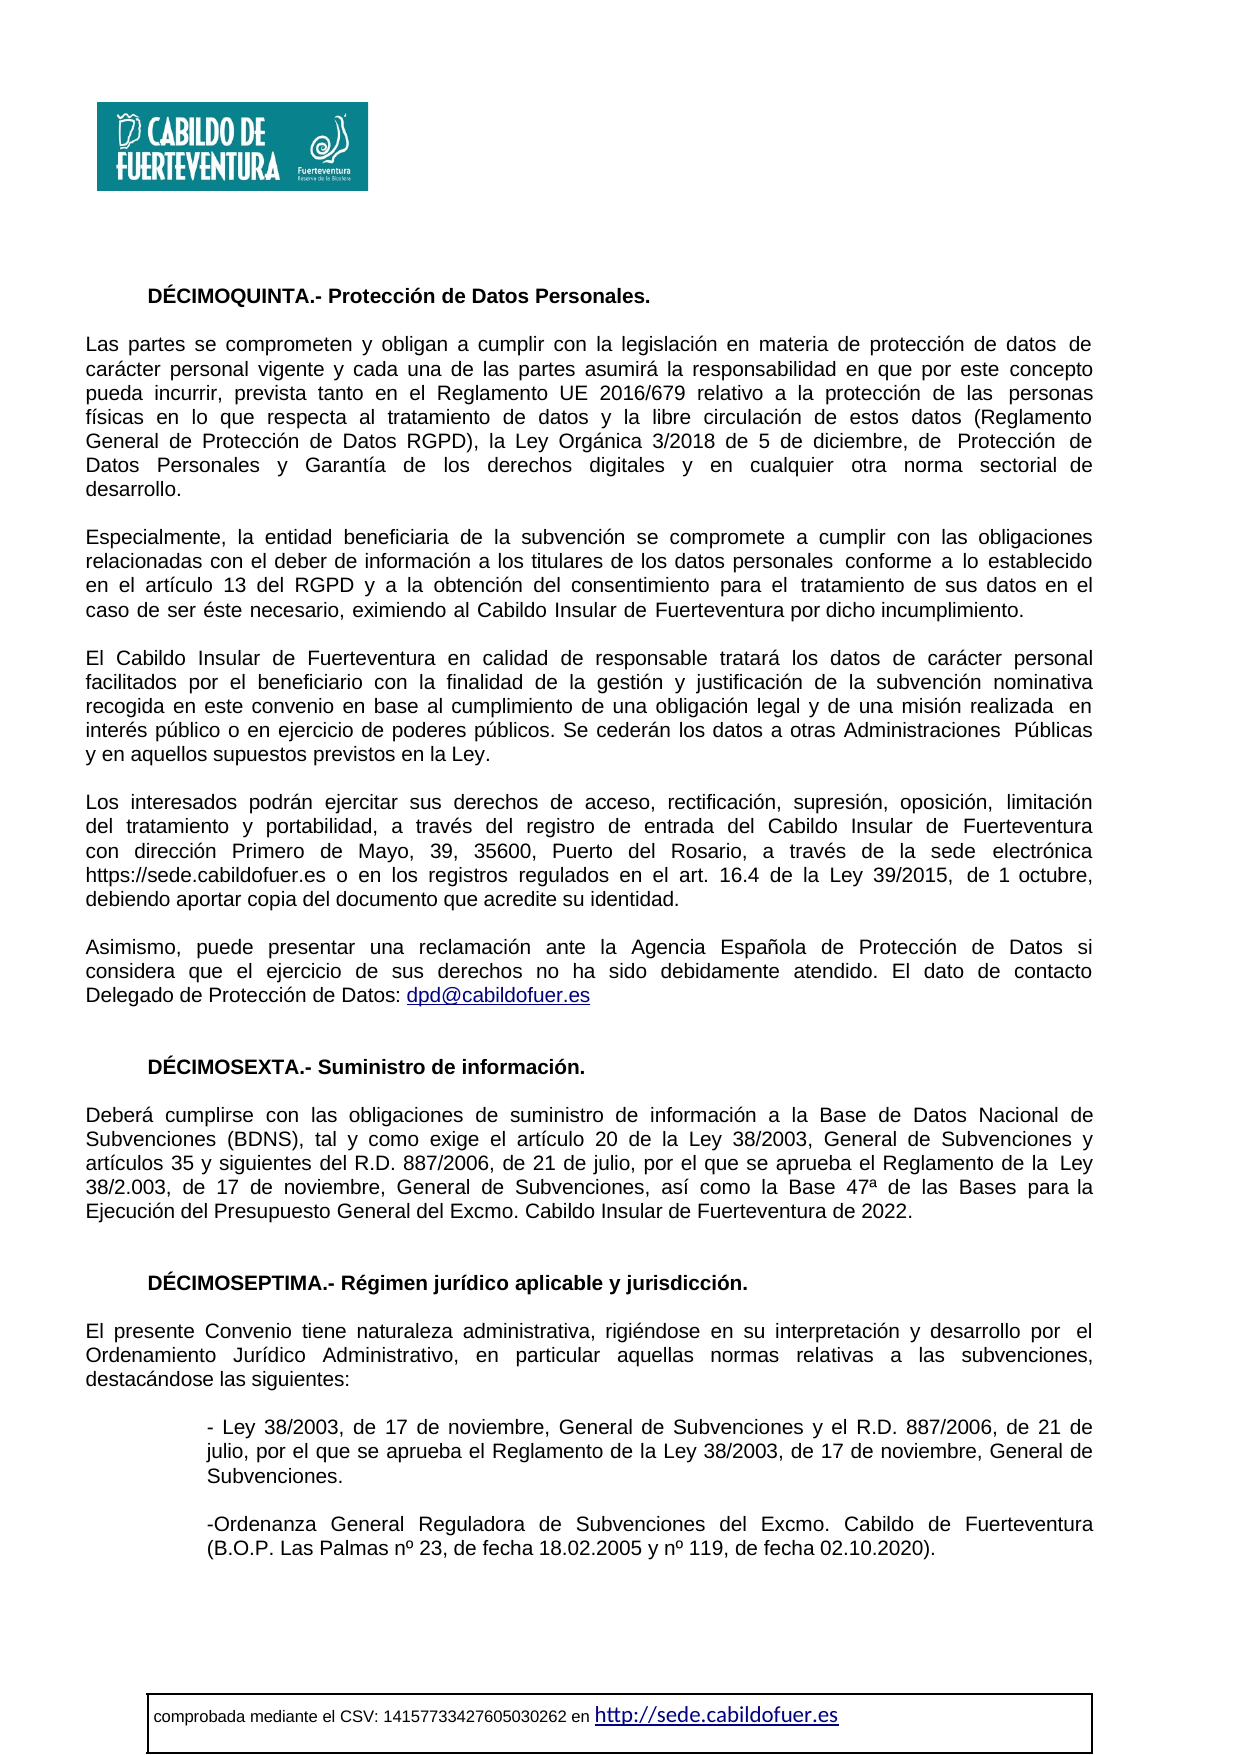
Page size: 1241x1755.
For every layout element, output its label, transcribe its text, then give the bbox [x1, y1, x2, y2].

text Deberá cumplirse con las obligaciones de suministro de información a la Base de Datos Nacional de Subvenciones (BDNS), tal y como exige el artículo 20 de la Ley 38/2003, General de Subvenciones y artículos 35 y siguientes del R.D. 887/2006, de 21 de julio, por el que se aprueba el Reglamento de la Ley 38/2.003, de 17 de noviembre, General de Subvenciones, así como la Base 47ª de las Bases para la Ejecución del Presupuesto General del Excmo. Cabildo Insular de Fuerteventura de 2022. [85, 1103, 1093, 1223]
text Los interesados podrán ejercitar sus derechos de acceso, rectificación, supresión, oposición, limitación del tratamiento y portabilidad, a través del registro de entrada del Cabildo Insular de Fuerteventura con dirección Primero de Mayo, 39, 35600, Puerto del Rosario, a través de la sede electrónica https://sede.cabildofuer.es o en los registros regulados en el art. 16.4 de la Ley 39/2015, de 1 octubre, debiendo aportar copia del documento que acredite su identidad. [85, 790, 1093, 911]
text Asimismo, puede presentar una reclamación ante la Agencia Española de Protección de Datos si considera que el ejercicio de sus derechos no ha sido debidamente atendido. El dato de contacto Delegado de Protección de Datos: dpd@cabildofuer.es [85, 934, 1093, 1007]
text -Ordenanza General Reguladora de Subvenciones del Excmo. Cabildo de Fuerteventura (B.O.P. Las Palmas nº 23, de fecha 18.02.2005 y nº 119, de fecha 02.10.2020). [207, 1511, 1093, 1559]
text Las partes se comprometen y obligan a cumplir con la legislación en materia de protección de datos de carácter personal vigente y cada una de las partes asumirá la responsabilidad en que por este concepto pueda incurrir, prevista tanto en el Reglamento UE 2016/679 relativo a la protección de las personas físicas en lo que respecta al tratamiento de datos y la libre circulación de estos datos (Reglamento General de Protección de Datos RGPD), la Ley Orgánica 3/2018 de 5 de diciembre, de Protección de Datos Personales y Garantía de los derechos digitales y en cualquier otra norma sectorial de desarrollo. [85, 332, 1093, 501]
subtitle DÉCIMOSEXTA.- Suministro de información. [147, 1055, 1107, 1079]
text - Ley 38/2003, de 17 de noviembre, General de Subvenciones y el R.D. 887/2006, de 21 de julio, por el que se aprueba el Reglamento de la Ley 38/2003, de 17 de noviembre, General de Subvenciones. [207, 1415, 1093, 1487]
text Especialmente, la entidad beneficiaria de la subvención se compromete a cumplir con las obligaciones relacionadas con el deber de información a los titulares de los datos personales conforme a lo establecido en el artículo 13 del RGPD y a la obtención del consentimiento para el tratamiento de sus datos en el caso de ser éste necesario, eximiendo al Cabildo Insular de Fuerteventura por dicho incumplimiento. [85, 525, 1093, 622]
text El Cabildo Insular de Fuerteventura en calidad de responsable tratará los datos de carácter personal facilitados por el beneficiario con la finalidad de la gestión y justificación de la subvención nominativa recogida en este convenio en base al cumplimiento de una obligación legal y de una misión realizada en interés público o en ejercicio de poderes públicos. Se cederán los datos a otras Administraciones Públicas y en aquellos supuestos previstos en la Ley. [85, 646, 1093, 766]
text El presente Convenio tiene naturaleza administrativa, rigiéndose en su interpretación y desarrollo por el Ordenamiento Jurídico Administrativo, en particular aquellas normas relativas a las subvenciones, destacándose las siguientes: [85, 1319, 1093, 1391]
subtitle DÉCIMOSEPTIMA.- Régimen jurídico aplicable y jurisdicción. [147, 1271, 1107, 1295]
subtitle DÉCIMOQUINTA.- Protección de Datos Personales. [147, 284, 1107, 308]
